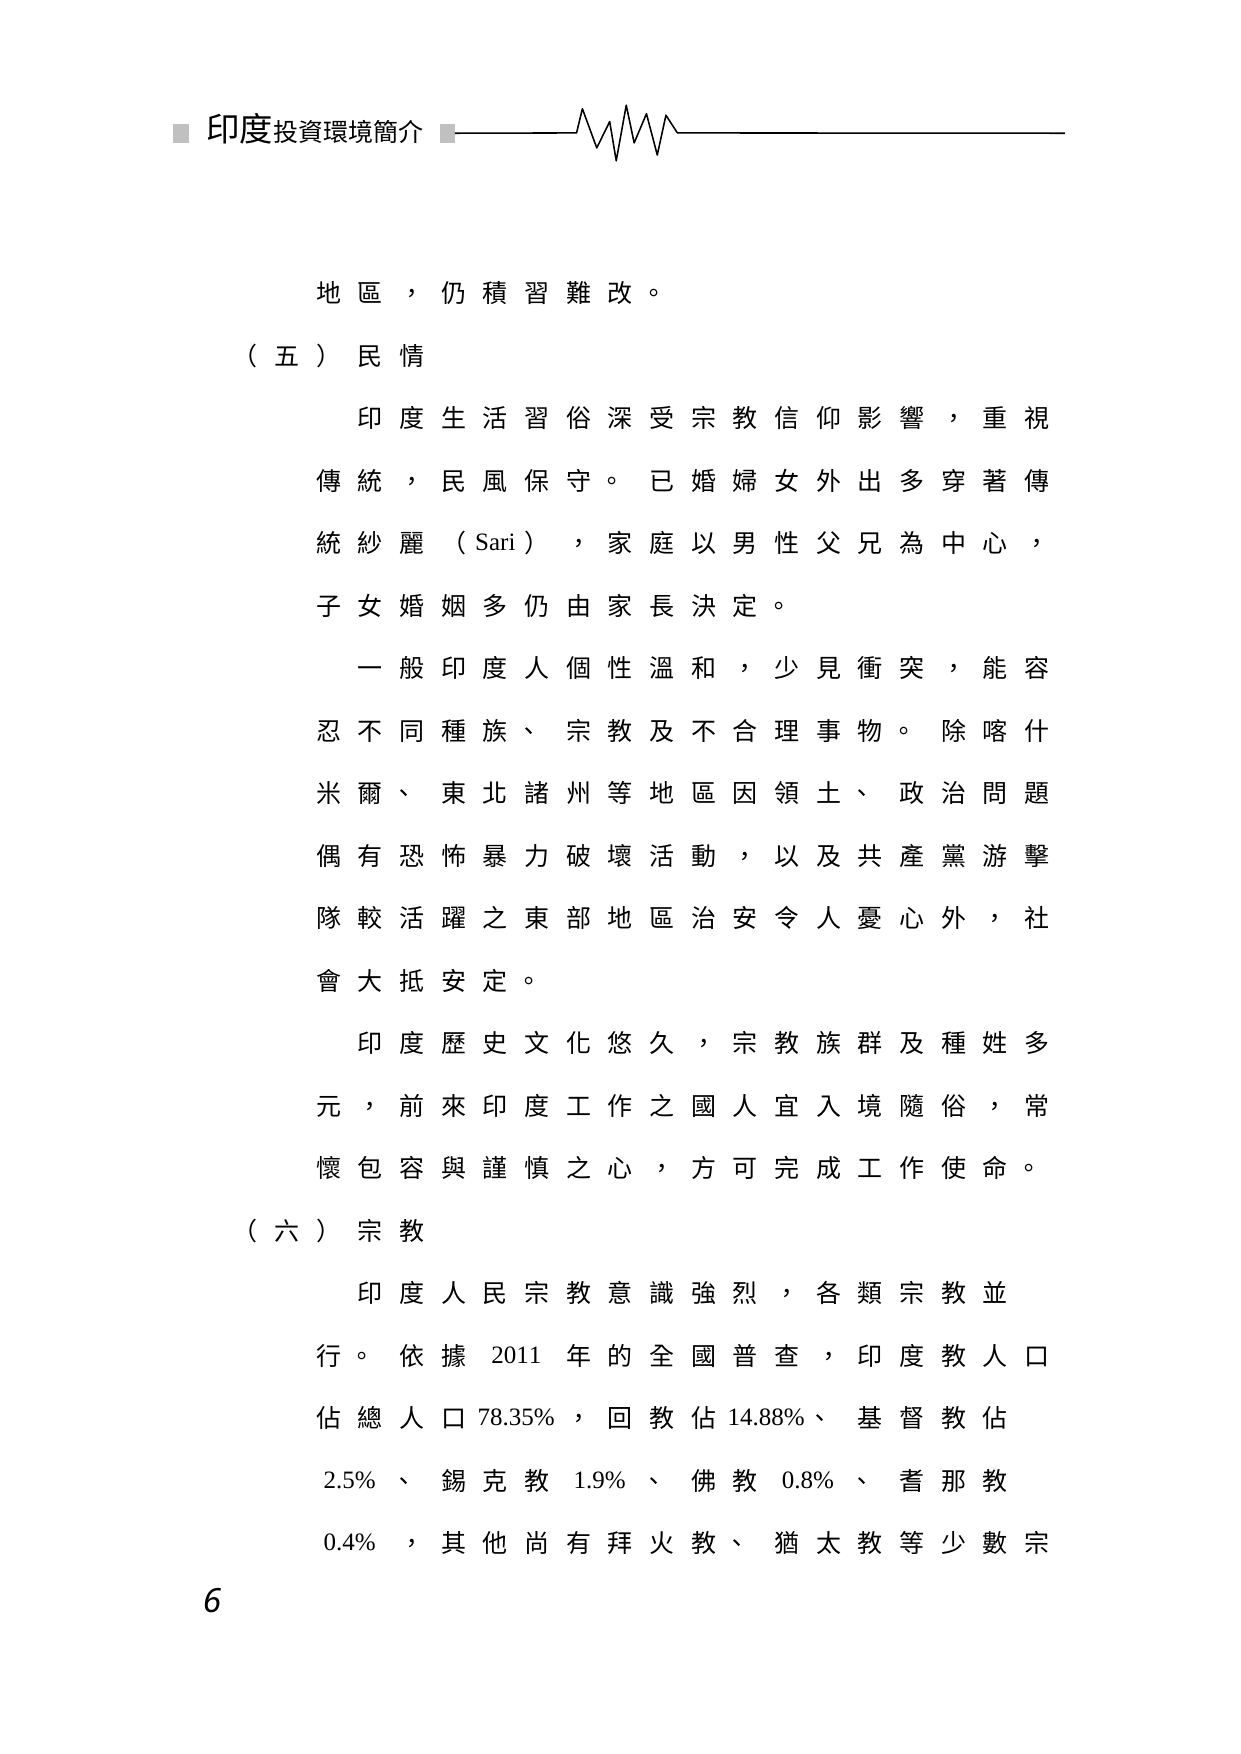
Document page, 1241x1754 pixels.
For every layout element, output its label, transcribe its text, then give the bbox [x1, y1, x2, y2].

text 印度生活習俗深受宗教信仰影響，重視傳統，民風保守。已婚婦女外出多穿著傳統紗麗（Sari），家庭以男性父兄為中心，子女婚姻多仍由家長決定。 [281, 375, 1058, 625]
text 印度歷史文化悠久，宗教族群及種姓多元，前來印度工作之國人宜入境隨俗，常懷包容與謹慎之心，方可完成工作使命。 [281, 1000, 1058, 1188]
text （六）宗教 [207, 1188, 1058, 1250]
text 地區，仍積習難改。 [281, 250, 1058, 313]
text 一般印度人個性溫和，少見衝突，能容忍不同種族、宗教及不合理事物。除喀什米爾、東北諸州等地區因領土、政治問題偶有恐怖暴力破壞活動，以及共產黨游擊隊較活躍之東部地區治安令人憂心外，社會大抵安定。 [281, 625, 1058, 1000]
text （五）民情 [207, 313, 1058, 375]
text 印度人民宗教意識強烈，各類宗教並行。依據2011年的全國普查，印度教人口佔總人口78.35%，回教佔14.88%、基督教佔2.5%、錫克教1.9%、佛教0.8%、耆那教0.4%，其他尚有拜火教、猶太教等少數宗 [281, 1250, 1058, 1563]
